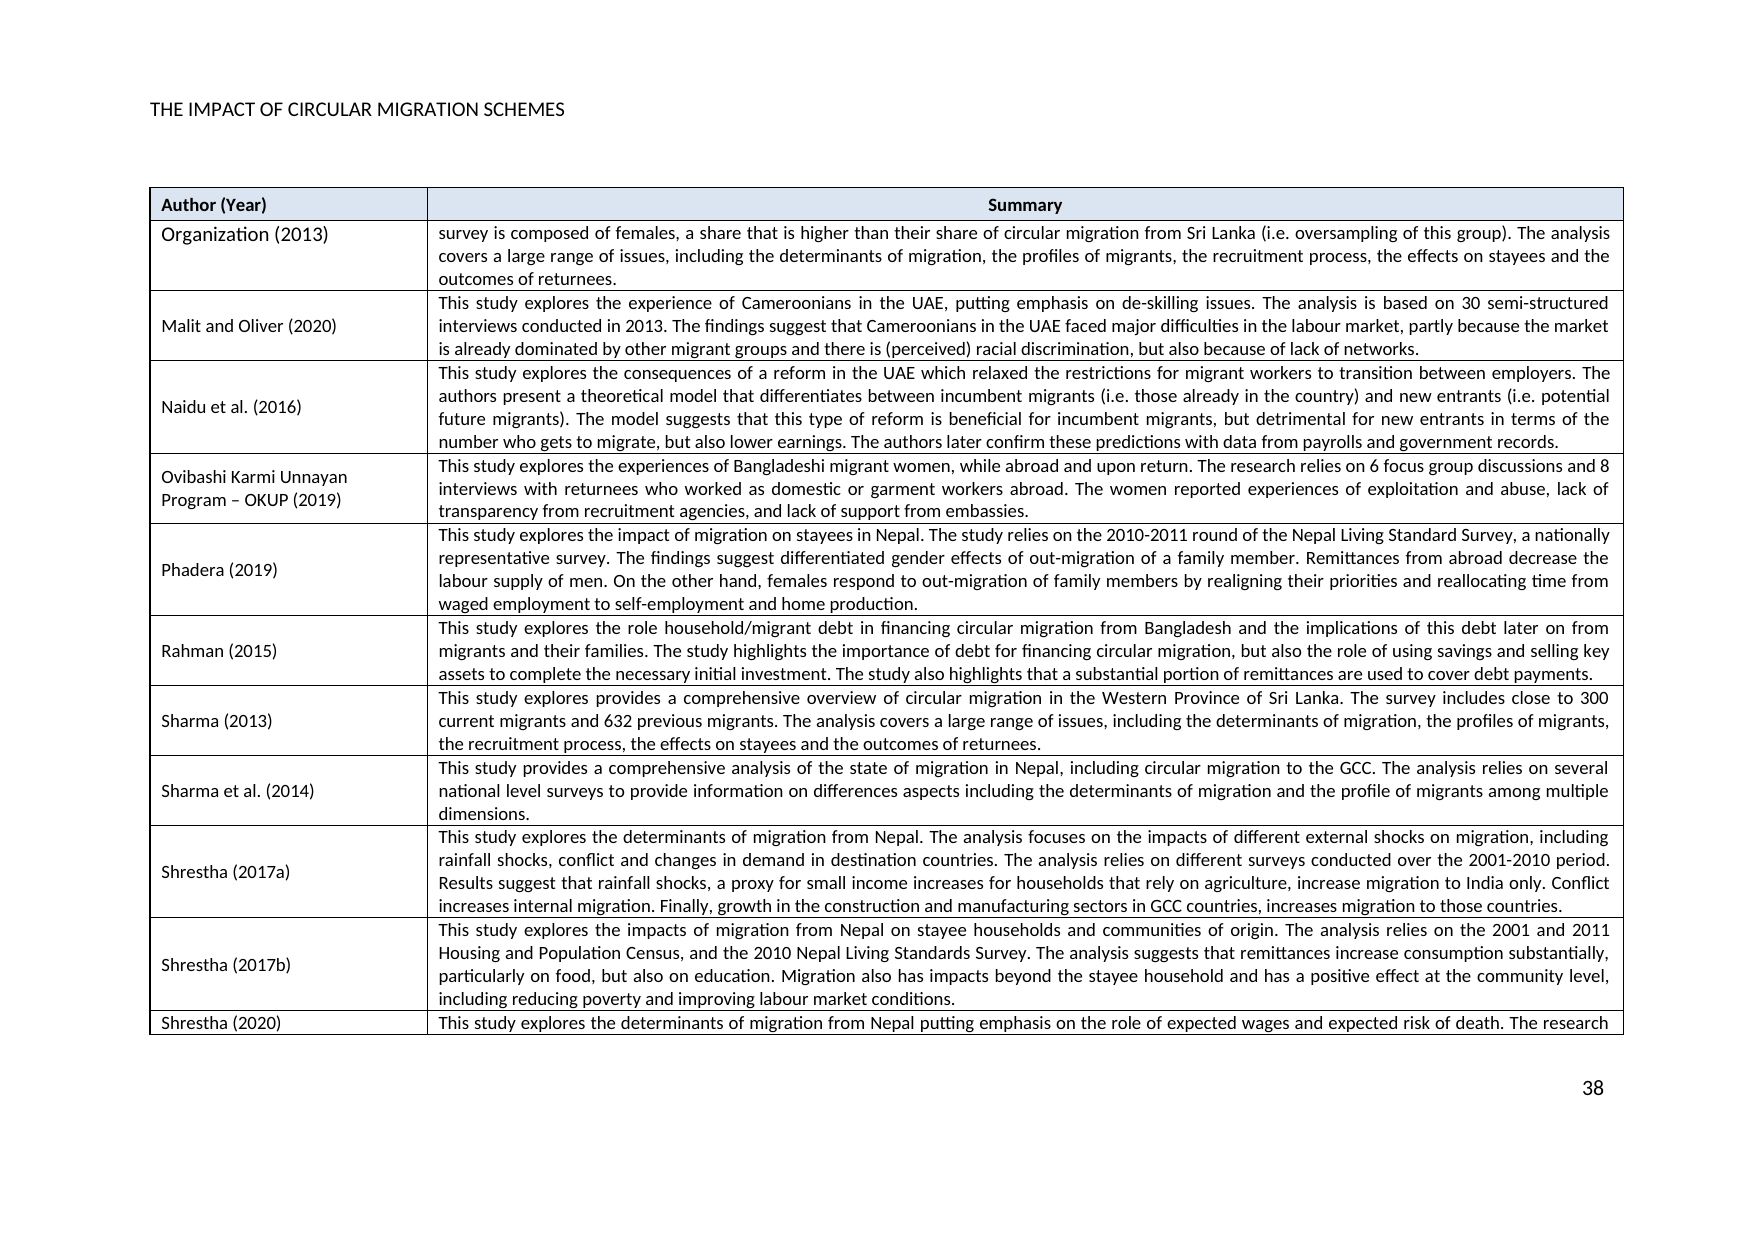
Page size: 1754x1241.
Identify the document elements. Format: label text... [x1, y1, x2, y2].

table_header Author (Year) [151, 188, 427, 220]
table_cell Organization (2013) [151, 221, 427, 290]
table_cell This study explores the impacts of migration from Nepal on stayee households and communities of origin. The analysis relies on the 2001 and 2011 Housing and Population Census, and the 2010 Nepal Living Standards Survey. The analysis suggests that remittances increase consumption substantially, particularly on food, but also on education. Migration also has impacts beyond the stayee household and has a positive effect at the community level, including reducing poverty and improving labour market conditions. [428, 918, 1623, 1010]
table_cell This study explores provides a comprehensive overview of circular migration in the Western Province of Sri Lanka. The survey includes close to 300 current migrants and 632 previous migrants. The analysis covers a large range of issues, including the determinants of migration, the profiles of migrants, the recruitment process, the effects on stayees and the outcomes of returnees. [428, 686, 1623, 755]
table_cell survey is composed of females, a share that is higher than their share of circular migration from Sri Lanka (i.e. oversampling of this group). The analysis covers a large range of issues, including the determinants of migration, the profiles of migrants, the recruitment process, the effects on stayees and the outcomes of returnees. [428, 221, 1623, 290]
table_cell Shrestha (2020) [151, 1011, 427, 1034]
table_cell Naidu et al. (2016) [151, 361, 427, 453]
table_cell This study explores the determinants of migration from Nepal. The analysis focuses on the impacts of different external shocks on migration, including rainfall shocks, conflict and changes in demand in destination countries. The analysis relies on different surveys conducted over the 2001-2010 period. Results suggest that rainfall shocks, a proxy for small income increases for households that rely on agriculture, increase migration to India only. Conflict increases internal migration. Finally, growth in the construction and manufacturing sectors in GCC countries, increases migration to those countries. [428, 826, 1623, 917]
table_cell This study explores the role household/migrant debt in financing circular migration from Bangladesh and the implications of this debt later on from migrants and their families. The study highlights the importance of debt for financing circular migration, but also the role of using savings and selling key assets to complete the necessary initial investment. The study also highlights that a substantial portion of remittances are used to cover debt payments. [428, 616, 1623, 685]
table_cell Malit and Oliver (2020) [151, 291, 427, 360]
table_cell Ovibashi Karmi Unnayan Program – OKUP (2019) [151, 454, 427, 522]
table_cell This study explores the impact of migration on stayees in Nepal. The study relies on the 2010-2011 round of the Nepal Living Standard Survey, a nationally representative survey. The findings suggest differentiated gender effects of out-migration of a family member. Remittances from abroad decrease the labour supply of men. On the other hand, females respond to out-migration of family members by realigning their priorities and reallocating time from waged employment to self-employment and home production. [428, 524, 1623, 615]
table_cell This study explores the consequences of a reform in the UAE which relaxed the restrictions for migrant workers to transition between employers. The authors present a theoretical model that differentiates between incumbent migrants (i.e. those already in the country) and new entrants (i.e. potential future migrants). The model suggests that this type of reform is beneficial for incumbent migrants, but detrimental for new entrants in terms of the number who gets to migrate, but also lower earnings. The authors later confirm these predictions with data from payrolls and government records. [428, 361, 1623, 453]
table_cell This study explores the experience of Cameroonians in the UAE, putting emphasis on de-skilling issues. The analysis is based on 30 semi-structured interviews conducted in 2013. The findings suggest that Cameroonians in the UAE faced major difficulties in the labour market, partly because the market is already dominated by other migrant groups and there is (perceived) racial discrimination, but also because of lack of networks. [428, 291, 1623, 360]
table_header Summary [428, 188, 1623, 220]
table_cell Rahman (2015) [151, 616, 427, 685]
table_cell Phadera (2019) [151, 524, 427, 615]
table_cell This study explores the determinants of migration from Nepal putting emphasis on the role of expected wages and expected risk of death. The research [428, 1011, 1623, 1034]
table_cell Sharma (2013) [151, 686, 427, 755]
table_cell Shrestha (2017b) [151, 918, 427, 1010]
table_cell This study provides a comprehensive analysis of the state of migration in Nepal, including circular migration to the GCC. The analysis relies on several national level surveys to provide information on differences aspects including the determinants of migration and the profile of migrants among multiple dimensions. [428, 756, 1623, 824]
table_cell Sharma et al. (2014) [151, 756, 427, 824]
table_cell Shrestha (2017a) [151, 826, 427, 917]
table_cell This study explores the experiences of Bangladeshi migrant women, while abroad and upon return. The research relies on 6 focus group discussions and 8 interviews with returnees who worked as domestic or garment workers abroad. The women reported experiences of exploitation and abuse, lack of transparency from recruitment agencies, and lack of support from embassies. [428, 454, 1623, 522]
